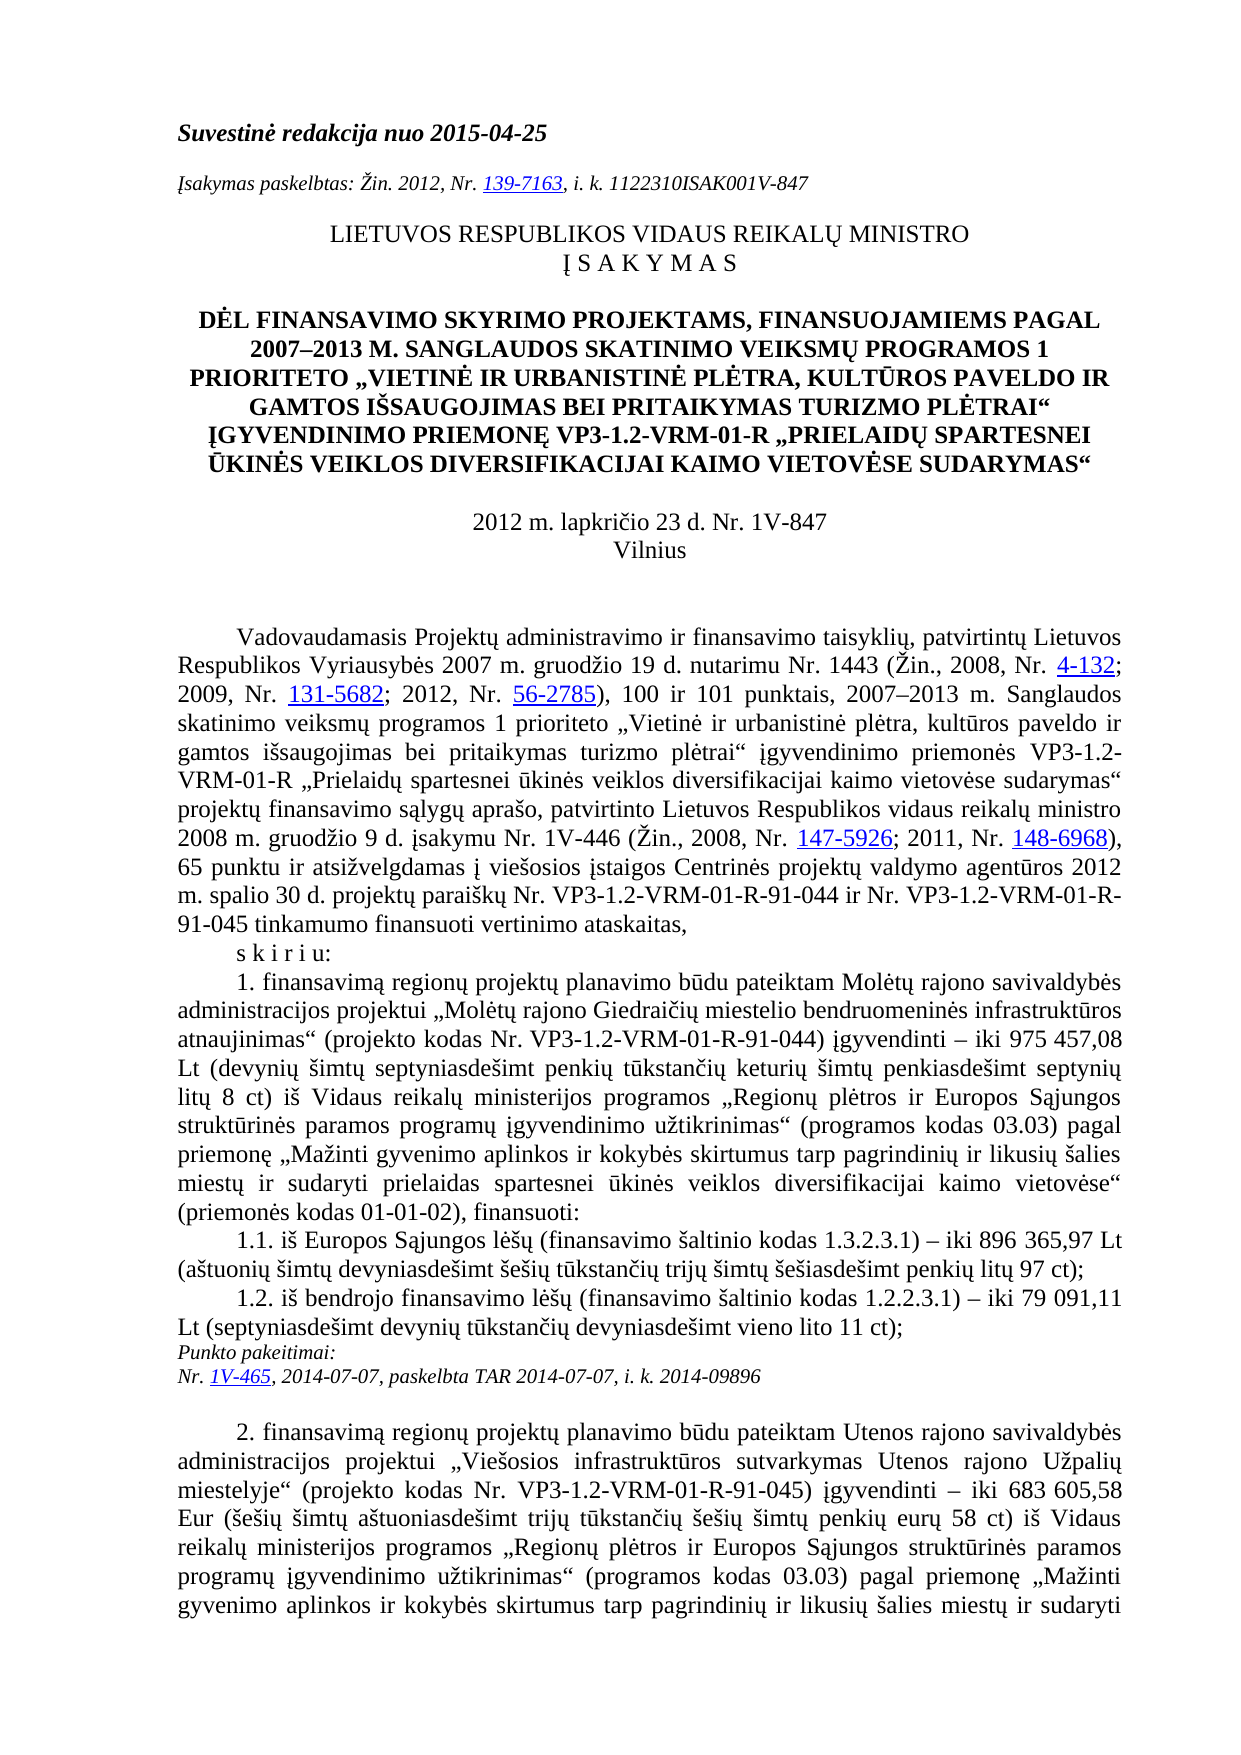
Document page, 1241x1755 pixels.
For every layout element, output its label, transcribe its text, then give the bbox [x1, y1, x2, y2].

text Nr. 1V-465, 2014-07-07, paskelbta TAR 2014-07-07, i. k. 2014-09896 [177, 1364, 1122, 1388]
text 1.1. iš Europos Sąjungos lėšų (finansavimo šaltinio kodas 1.3.2.3.1) – iki 896 365,97 Lt (aštuonių šimtų devyniasdešimt šešių tūkstančių trijų šimtų šešiasdešimt penkių litų 97 ct); [177, 1225, 1122, 1283]
text Vilnius [177, 535, 1122, 564]
text Punkto pakeitimai: [177, 1340, 1122, 1364]
text Suvestinė redakcija nuo 2015-04-25 [177, 118, 1122, 147]
text 2. finansavimą regionų projektų planavimo būdu pateiktam Utenos rajono savivaldybės administracijos projektui „Viešosios infrastruktūros sutvarkymas Utenos rajono Užpalių miestelyje“ (projekto kodas Nr. VP3-1.2-VRM-01-R-91-045) įgyvendinti – iki 683 605,58 Eur (šešių šimtų aštuoniasdešimt trijų tūkstančių šešių šimtų penkių eurų 58 ct) iš Vidaus reikalų ministerijos programos „Regionų plėtros ir Europos Sąjungos struktūrinės paramos programų įgyvendinimo užtikrinimas“ (programos kodas 03.03) pagal priemonę „Mažinti gyvenimo aplinkos ir kokybės skirtumus tarp pagrindinių ir likusių šalies miestų ir sudaryti [177, 1417, 1122, 1618]
text LIETUVOS RESPUBLIKOS VIDAUS REIKALŲ MINISTRO [177, 219, 1122, 248]
text 2012 m. lapkričio 23 d. Nr. 1V-847 [177, 507, 1122, 535]
text Į S A K Y M A S [177, 248, 1122, 277]
text s k i r i u: [177, 938, 1122, 967]
text 1. finansavimą regionų projektų planavimo būdu pateiktam Molėtų rajono savivaldybės administracijos projektui „Molėtų rajono Giedraičių miestelio bendruomeninės infrastruktūros atnaujinimas“ (projekto kodas Nr. VP3-1.2-VRM-01-R-91-044) įgyvendinti – iki 975 457,08 Lt (devynių šimtų septyniasdešimt penkių tūkstančių keturių šimtų penkiasdešimt septynių litų 8 ct) iš Vidaus reikalų ministerijos programos „Regionų plėtros ir Europos Sąjungos struktūrinės paramos programų įgyvendinimo užtikrinimas“ (programos kodas 03.03) pagal priemonę „Mažinti gyvenimo aplinkos ir kokybės skirtumus tarp pagrindinių ir likusių šalies miestų ir sudaryti prielaidas spartesnei ūkinės veiklos diversifikacijai kaimo vietovėse“ (priemonės kodas 01-01-02), finansuoti: [177, 967, 1122, 1225]
text 1.2. iš bendrojo finansavimo lėšų (finansavimo šaltinio kodas 1.2.2.3.1) – iki 79 091,11 Lt (septyniasdešimt devynių tūkstančių devyniasdešimt vieno lito 11 ct); [177, 1283, 1122, 1340]
text DĖL FINANSAVIMO SKYRIMO PROJEKTAMS, FINANSUOJAMIEMS PAGAL 2007–2013 m. SANGLAUDOS SKATINIMO veiksmų programos 1 prioriteto „VIETINĖ IR URBANISTINĖ PLĖTRA, KULTŪROS PAVELDO IR GAMTOS IŠSAUGOJIMAS BEI PRITAIKYMAS TURIZMO PLĖTRAI“ ĮGYVENDINIMO priemonĘ VP3-1.2-VRM-01-r „PRIELAIDŲ SPARTESNEI ŪKINĖS VEIKLOS DIVERSIFIKACIJAI KAIMO VIETOVĖSE SUDARYMAS“ [177, 305, 1122, 478]
text Įsakymas paskelbtas: Žin. 2012, Nr. 139-7163, i. k. 1122310ISAK001V-847 [177, 171, 1122, 195]
text Vadovaudamasis Projektų administravimo ir finansavimo taisyklių, patvirtintų Lietuvos Respublikos Vyriausybės 2007 m. gruodžio 19 d. nutarimu Nr. 1443 (Žin., 2008, Nr. 4-132; 2009, Nr. 131-5682; 2012, Nr. 56-2785), 100 ir 101 punktais, 2007–2013 m. Sanglaudos skatinimo veiksmų programos 1 prioriteto „Vietinė ir urbanistinė plėtra, kultūros paveldo ir gamtos išsaugojimas bei pritaikymas turizmo plėtrai“ įgyvendinimo priemonės VP3-1.2-VRM-01-R „Prielaidų spartesnei ūkinės veiklos diversifikacijai kaimo vietovėse sudarymas“ projektų finansavimo sąlygų aprašo, patvirtinto Lietuvos Respublikos vidaus reikalų ministro 2008 m. gruodžio 9 d. įsakymu Nr. 1V-446 (Žin., 2008, Nr. 147-5926; 2011, Nr. 148-6968), 65 punktu ir atsižvelgdamas į viešosios įstaigos Centrinės projektų valdymo agentūros 2012 m. spalio 30 d. projektų paraiškų Nr. VP3-1.2-VRM-01-R-91-044 ir Nr. VP3-1.2-VRM-01-R-91-045 tinkamumo finansuoti vertinimo ataskaitas, [177, 622, 1122, 938]
